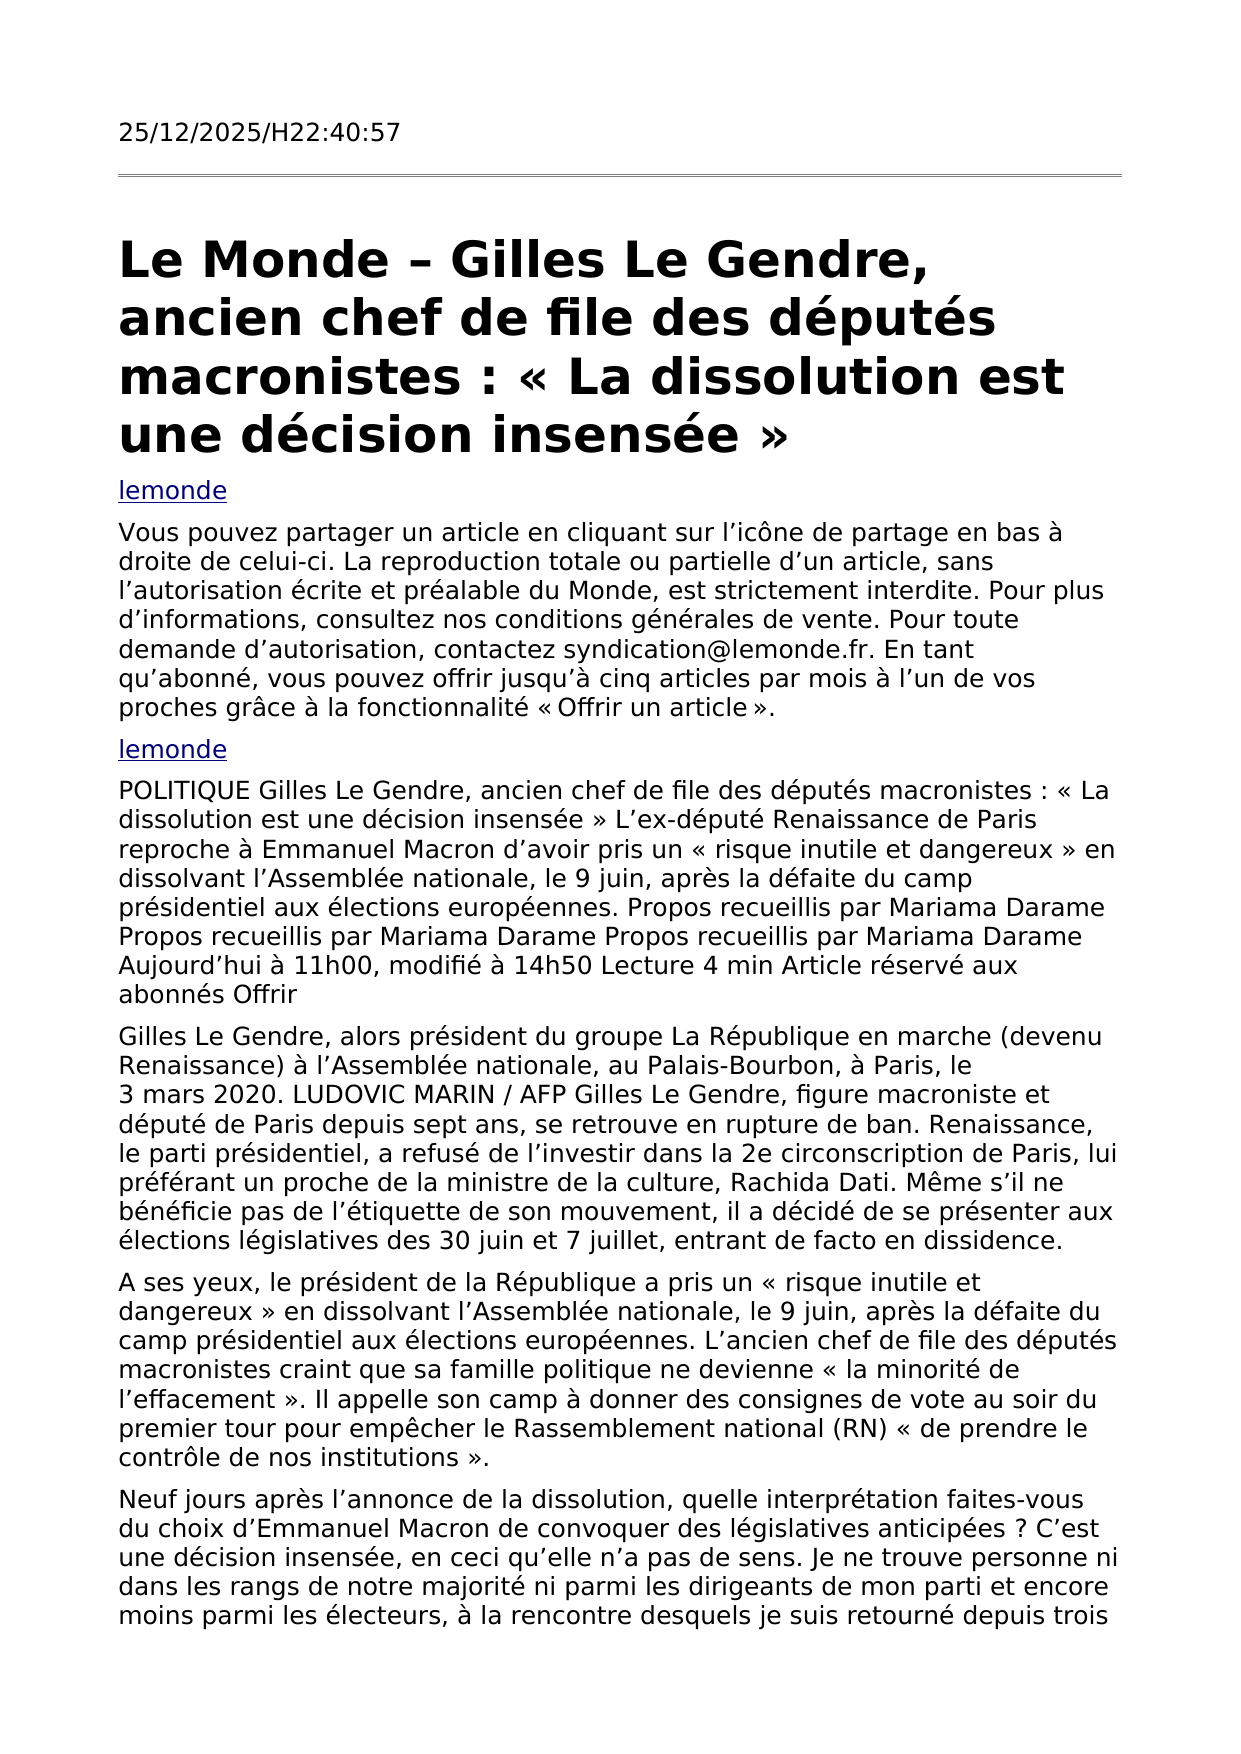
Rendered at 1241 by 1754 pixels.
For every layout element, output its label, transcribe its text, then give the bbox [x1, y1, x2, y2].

text Neuf jours après l’annonce de la dissolution, quelle interprétation faites-vous du choix d’Emmanuel Macron de convoquer des législatives anticipées ? C’est une décision insensée, en ceci qu’elle n’a pas de sens. Je ne trouve personne ni dans les rangs de notre majorité ni parmi les dirigeants de mon parti et encore moins parmi les électeurs, à la rencontre desquels je suis retourné depuis trois [118, 1485, 1122, 1631]
text lemonde [118, 735, 1122, 764]
text Gilles Le Gendre, alors président du groupe La République en marche (devenu Renaissance) à l’Assemblée nationale, au Palais-Bourbon, à Paris, le 3 mars 2020. LUDOVIC MARIN / AFP Gilles Le Gendre, figure macroniste et député de Paris depuis sept ans, se retrouve en rupture de ban. Renaissance, le parti présidentiel, a refusé de l’investir dans la 2e circonscription de Paris, lui préférant un proche de la ministre de la culture, Rachida Dati. Même s’il ne bénéficie pas de l’étiquette de son mouvement, il a décidé de se présenter aux élections législatives des 30 juin et 7 juillet, entrant de facto en dissidence. [118, 1022, 1122, 1256]
text lemonde [118, 477, 1122, 506]
text Vous pouvez partager un article en cliquant sur l’icône de partage en bas à droite de celui-ci. La reproduction totale ou partielle d’un article, sans l’autorisation écrite et préalable du Monde, est strictement interdite. Pour plus d’informations, consultez nos conditions générales de vente. Pour toute demande d’autorisation, contactez syndication@lemonde.fr. En tant qu’abonné, vous pouvez offrir jusqu’à cinq articles par mois à l’un de vos proches grâce à la fonctionnalité « Offrir un article ». [118, 518, 1122, 722]
text 25/12/2025/H22:40:57 [118, 118, 1122, 147]
text A ses yeux, le président de la République a pris un « risque inutile et dangereux » en dissolvant l’Assemblée nationale, le 9 juin, après la défaite du camp présidentiel aux élections européennes. L’ancien chef de file des députés macronistes craint que sa famille politique ne devienne « la minorité de l’effacement ». Il appelle son camp à donner des consignes de vote au soir du premier tour pour empêcher le Rassemblement national (RN) « de prendre le contrôle de nos institutions ». [118, 1268, 1122, 1472]
subtitle Le Monde – Gilles Le Gendre, ancien chef de file des députés macronistes : « La dissolution est une décision insensée » [118, 231, 1122, 464]
text POLITIQUE Gilles Le Gendre, ancien chef de file des députés macronistes : « La dissolution est une décision insensée » L’ex-député Renaissance de Paris reproche à Emmanuel Macron d’avoir pris un « risque inutile et dangereux » en dissolvant l’Assemblée nationale, le 9 juin, après la défaite du camp présidentiel aux élections européennes. Propos recueillis par Mariama Darame Propos recueillis par Mariama Darame Propos recueillis par Mariama Darame Aujourd’hui à 11h00, modifié à 14h50 Lecture 4 min Article réservé aux abonnés Offrir [118, 777, 1122, 1010]
